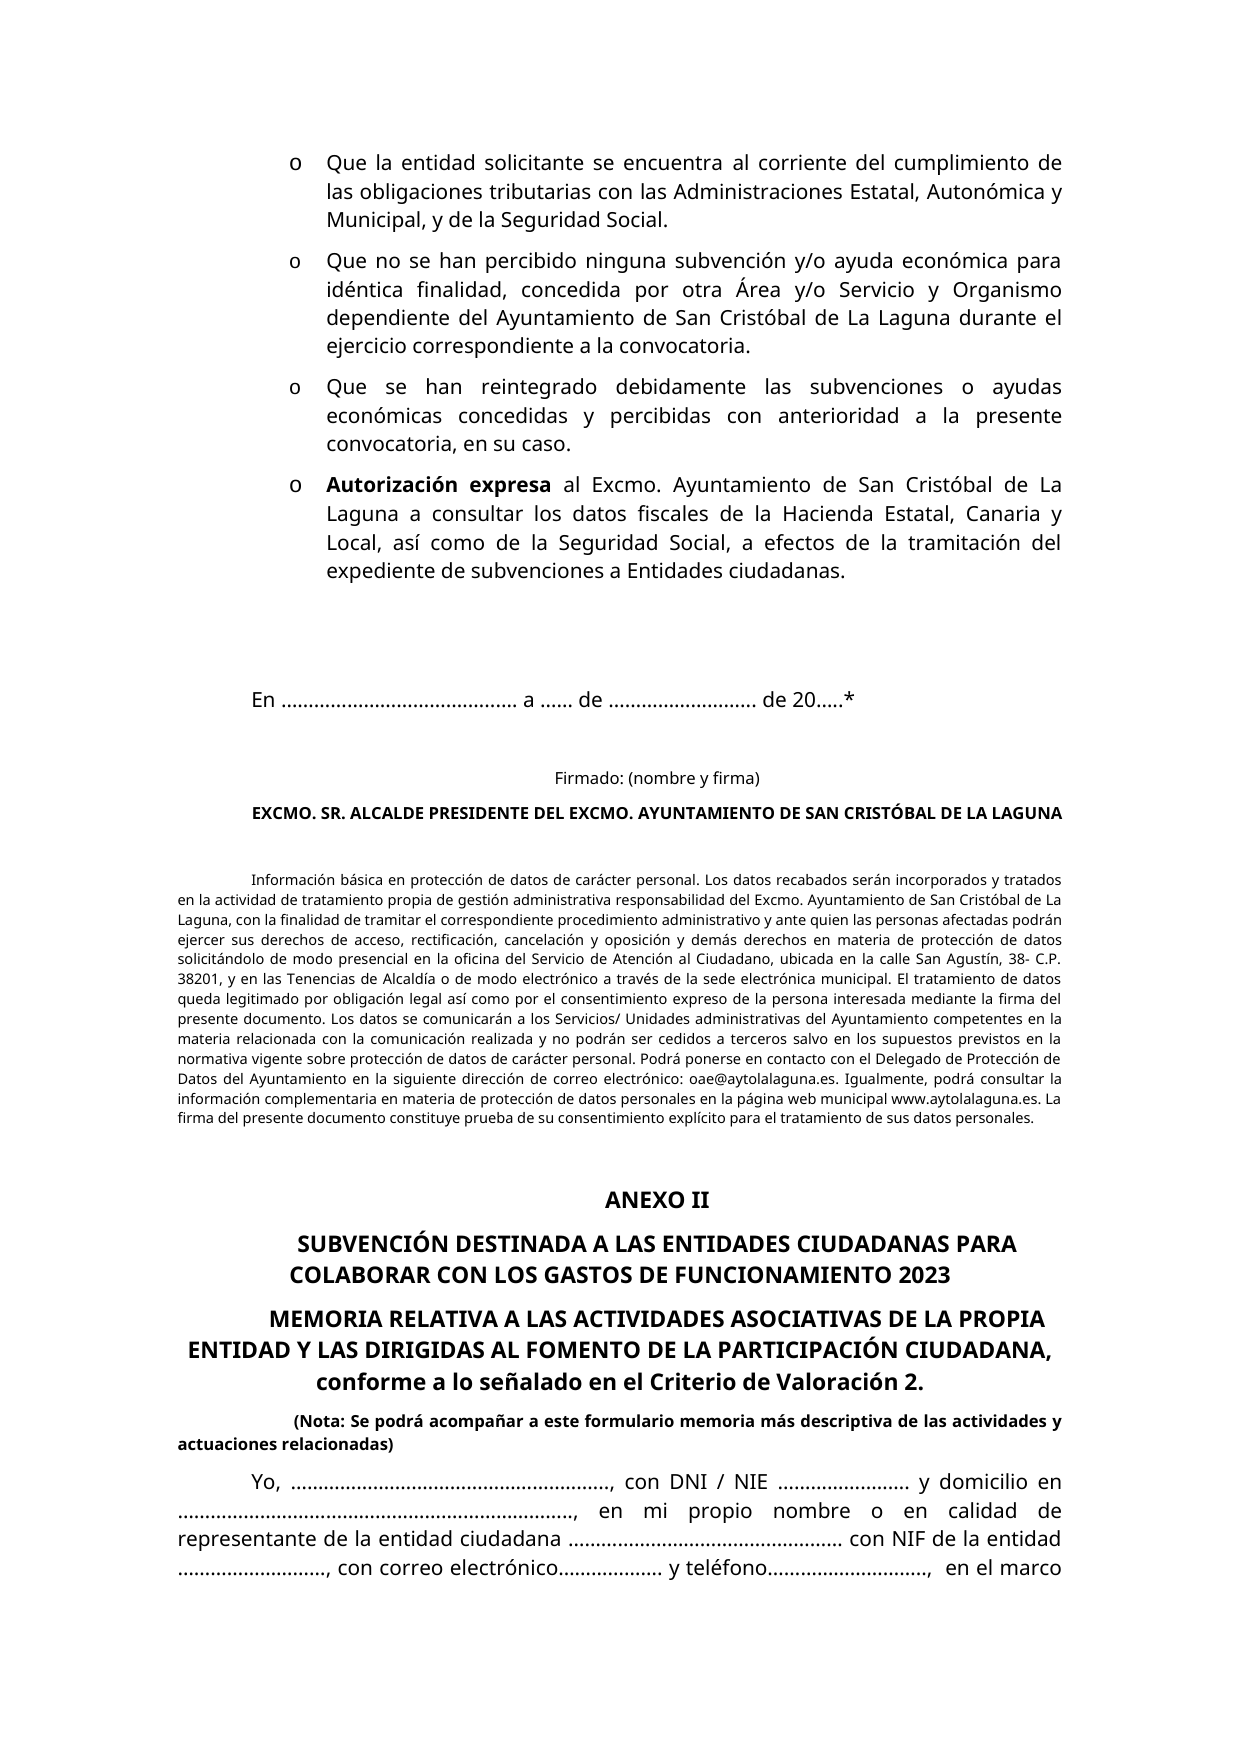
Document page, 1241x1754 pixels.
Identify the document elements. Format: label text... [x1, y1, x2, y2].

text Yo, …………….…….……………………..….….., con DNI / NIE ………….....……. y domicilio en …………………………………………….……………….., en mi propio nombre o en calidad de representante de la entidad ciudadana ………………………………..………… con NIF de la entidad ………………………, con correo electrónico………………. y teléfono……………………….., en el marco [177, 1467, 1063, 1581]
text SUBVENCIÓN DESTINADA A LAS ENTIDADES CIUDADANAS PARA COLABORAR CON LOS GASTOS DE FUNCIONAMIENTO 2023 [177, 1228, 1063, 1291]
text En ………………………….……...… a …… de ……………………... de 20…..* [177, 685, 1063, 713]
text (Nota: Se podrá acompañar a este formulario memoria más descriptiva de las actividades y actuaciones relacionadas) [177, 1409, 1063, 1455]
text ANEXO II [177, 1184, 1063, 1216]
list Que no se han percibido ninguna subvención y/o ayuda económica para idéntica finalidad, concedida por otra Área y/o Servicio y Organismo dependiente del Ayuntamiento de San Cristóbal de La Laguna durante el ejercicio correspondiente a la convocatoria. [288, 246, 1063, 360]
list Que se han reintegrado debidamente las subvenciones o ayudas económicas concedidas y percibidas con anterioridad a la presente convocatoria, en su caso. [288, 372, 1063, 458]
list Autorización expresa al Excmo. Ayuntamiento de San Cristóbal de La Laguna a consultar los datos fiscales de la Hacienda Estatal, Canaria y Local, así como de la Seguridad Social, a efectos de la tramitación del expediente de subvenciones a Entidades ciudadanas. [288, 470, 1063, 585]
text Información básica en protección de datos de carácter personal. Los datos recabados serán incorporados y tratados en la actividad de tratamiento propia de gestión administrativa responsabilidad del Excmo. Ayuntamiento de San Cristóbal de La Laguna, con la finalidad de tramitar el correspondiente procedimiento administrativo y ante quien las personas afectadas podrán ejercer sus derechos de acceso, rectificación, cancelación y oposición y demás derechos en materia de protección de datos solicitándolo de modo presencial en la oficina del Servicio de Atención al Ciudadano, ubicada en la calle San Agustín, 38- C.P. 38201, y en las Tenencias de Alcaldía o de modo electrónico a través de la sede electrónica municipal. El tratamiento de datos queda legitimado por obligación legal así como por el consentimiento expreso de la persona interesada mediante la firma del presente documento. Los datos se comunicarán a los Servicios/ Unidades administrativas del Ayuntamiento competentes en la materia relacionada con la comunicación realizada y no podrán ser cedidos a terceros salvo en los supuestos previstos en la normativa vigente sobre protección de datos de carácter personal. Podrá ponerse en contacto con el Delegado de Protección de Datos del Ayuntamiento en la siguiente dirección de correo electrónico: oae@aytolalaguna.es. Igualmente, podrá consultar la información complementaria en materia de protección de datos personales en la página web municipal www.aytolalaguna.es. La firma del presente documento constituye prueba de su consentimiento explícito para el tratamiento de sus datos personales. [177, 869, 1063, 1128]
text Firmado: (nombre y firma) [177, 767, 1063, 789]
list Que la entidad solicitante se encuentra al corriente del cumplimiento de las obligaciones tributarias con las Administraciones Estatal, Autonómica y Municipal, y de la Seguridad Social. [288, 148, 1063, 234]
text MEMORIA RELATIVA A LAS ACTIVIDADES ASOCIATIVAS DE LA PROPIA ENTIDAD Y LAS DIRIGIDAS AL FOMENTO DE LA PARTICIPACIÓN CIUDADANA, conforme a lo señalado en el Criterio de Valoración 2. [177, 1303, 1063, 1397]
text EXCMO. SR. ALCALDE PRESIDENTE DEL EXCMO. AYUNTAMIENTO DE SAN CRISTÓBAL DE LA LAGUNA [177, 802, 1063, 825]
